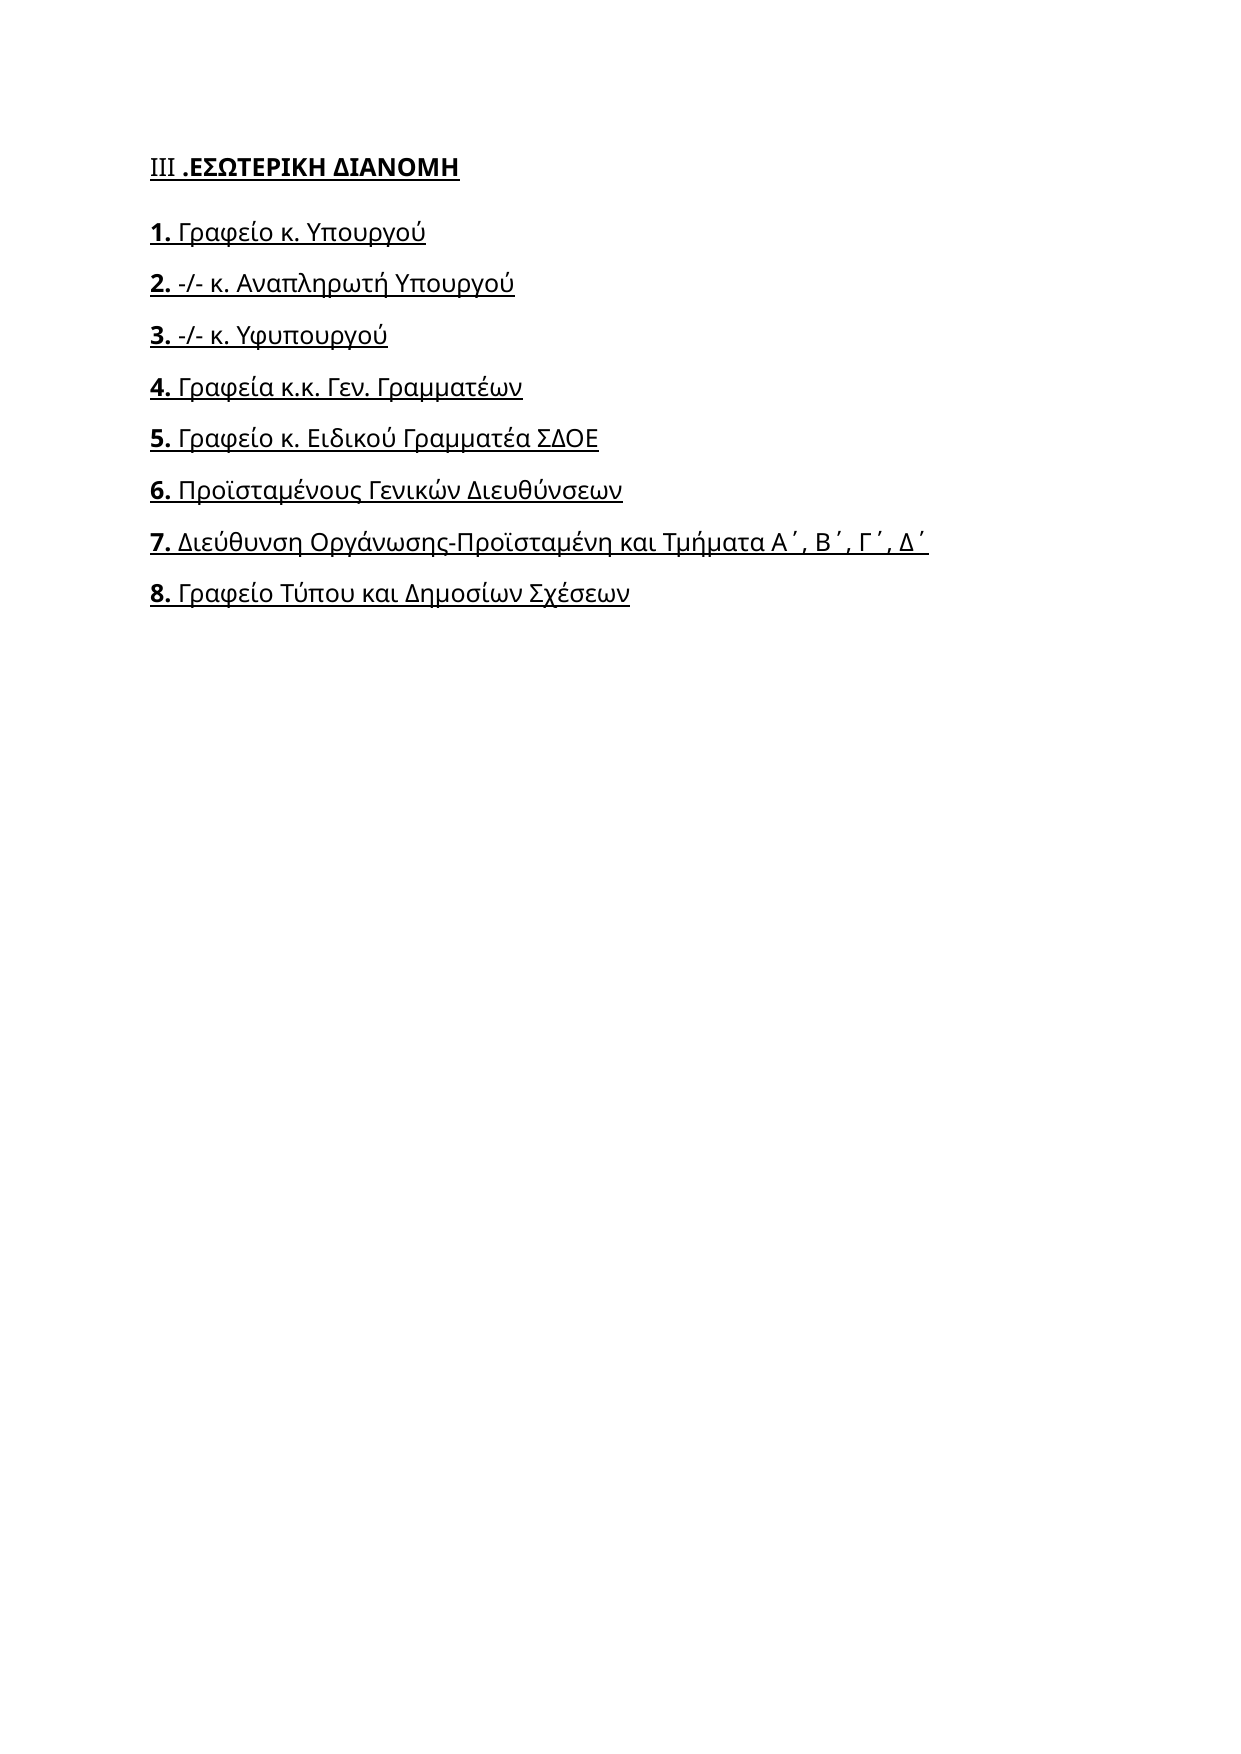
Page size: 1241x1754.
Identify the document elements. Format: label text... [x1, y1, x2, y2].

text 7. Διεύθυνση Οργάνωσης-Προϊσταμένη και Τμήματα Α΄, Β΄, Γ΄, Δ΄ [150, 524, 1090, 558]
text 3. -/- κ. Υφυπουργού [150, 317, 1090, 352]
text 4. Γραφεία κ.κ. Γεν. Γραμματέων [150, 369, 1090, 403]
text 8. Γραφείο Τύπου και Δημοσίων Σχέσεων [150, 576, 1090, 610]
text 6. Προϊσταμένους Γενικών Διευθύνσεων [150, 472, 1090, 507]
text III .ΕΣΩΤΕΡΙΚΗ ΔΙΑΝΟΜΗ [150, 150, 1090, 184]
text 5. Γραφείο κ. Ειδικού Γραμματέα ΣΔΟΕ [150, 421, 1090, 455]
text 1. Γραφείο κ. Υπουργού [150, 214, 1090, 248]
text 2. -/- κ. Αναπληρωτή Υπουργού [150, 266, 1090, 300]
